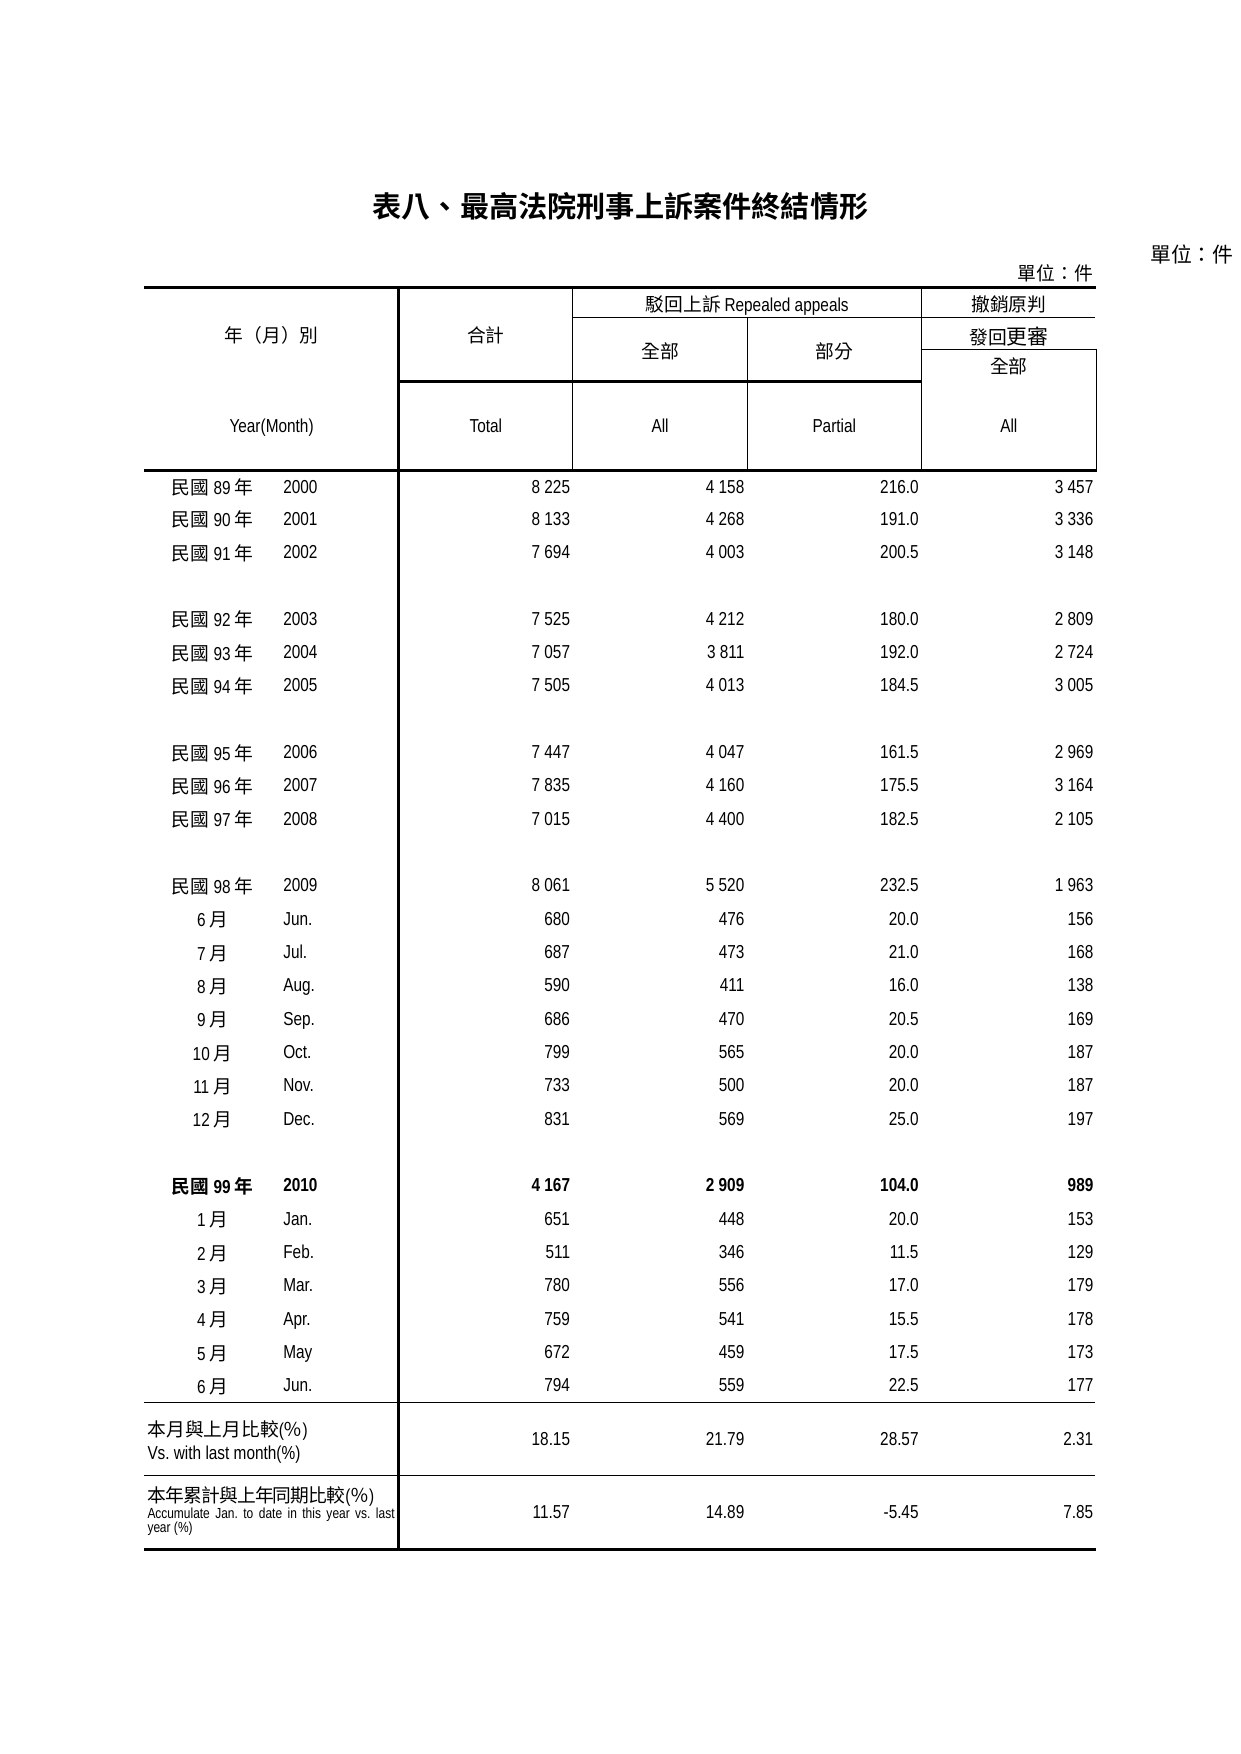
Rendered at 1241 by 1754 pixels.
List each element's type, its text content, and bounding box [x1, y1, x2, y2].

table_cell 794 [400, 1369, 573, 1402]
table_cell [573, 569, 747, 602]
table_cell 565 [573, 1035, 747, 1068]
table_cell Sep. [280, 1002, 397, 1035]
table_cell 20.0 [747, 1202, 921, 1235]
text 單位：件 [148, 259, 1092, 286]
table_cell 459 [573, 1335, 747, 1368]
table_cell [280, 835, 397, 868]
table_cell 541 [573, 1302, 747, 1335]
table_cell 448 [573, 1202, 747, 1235]
table_cell Partial [748, 383, 921, 468]
table_cell May [280, 1335, 397, 1368]
table_cell 4 158 [573, 472, 747, 502]
table_cell 104.0 [747, 1169, 921, 1202]
table_cell 28.57 [747, 1403, 921, 1475]
table_cell [400, 702, 573, 735]
table_cell 651 [400, 1202, 573, 1235]
table_cell 7月 [144, 935, 280, 968]
table_cell 687 [400, 935, 573, 968]
table_cell 156 [921, 902, 1096, 935]
table_cell 民國 99年 [144, 1169, 280, 1202]
table_cell -5.45 [747, 1476, 921, 1548]
table_cell 138 [921, 969, 1096, 1002]
table_cell [573, 835, 747, 868]
table_cell [144, 702, 280, 735]
table_cell 12月 [144, 1102, 280, 1135]
table_cell 2000 [280, 472, 397, 502]
table_cell 11月 [144, 1069, 280, 1102]
table_cell 5月 [144, 1335, 280, 1368]
table_cell 21.79 [573, 1403, 747, 1475]
table_cell 831 [400, 1102, 573, 1135]
table_cell Aug. [280, 969, 397, 1002]
table_cell Jun. [280, 1369, 397, 1402]
table_cell 4 212 [573, 602, 747, 635]
table_cell 7 505 [400, 669, 573, 702]
table_cell 民國 98年 [144, 869, 280, 902]
table_cell 16.0 [747, 969, 921, 1002]
table_cell 175.5 [747, 769, 921, 802]
text 表八、最高法院刑事上訴案件終結情形 [148, 183, 1092, 225]
table_cell 全部 [573, 318, 747, 380]
table_cell 民國 93年 [144, 635, 280, 668]
table_cell 476 [573, 902, 747, 935]
table_cell 7 835 [400, 769, 573, 802]
table_cell [400, 835, 573, 868]
table_cell 3 811 [573, 635, 747, 668]
table_cell 7 057 [400, 635, 573, 668]
table_cell 20.5 [747, 1002, 921, 1035]
table_cell 20.0 [747, 1035, 921, 1068]
table_cell 500 [573, 1069, 747, 1102]
table_cell 177 [921, 1369, 1096, 1402]
table_cell Total [400, 383, 572, 468]
table_cell 民國 91年 [144, 535, 280, 568]
table_cell 22.5 [747, 1369, 921, 1402]
table_cell [144, 569, 280, 602]
table_cell [747, 1135, 921, 1168]
table_cell 民國 94年 [144, 669, 280, 702]
table_cell 556 [573, 1269, 747, 1302]
table_header 撤銷原判 [922, 289, 1096, 317]
table_cell Dec. [280, 1102, 397, 1135]
table_cell 1 963 [921, 869, 1096, 902]
table_cell 20.0 [747, 902, 921, 935]
table_cell 民國 89年 [144, 472, 280, 502]
table_cell 4 013 [573, 669, 747, 702]
table_cell 559 [573, 1369, 747, 1402]
table_cell [144, 1135, 280, 1168]
table_cell 2007 [280, 769, 397, 802]
table_cell 2004 [280, 635, 397, 668]
table_cell 14.89 [573, 1476, 747, 1548]
table_cell 民國 92年 [144, 602, 280, 635]
table_cell [573, 1135, 747, 1168]
table_cell Oct. [280, 1035, 397, 1068]
text [1150, 264, 1240, 271]
table_cell 2 809 [921, 602, 1096, 635]
table_cell 168 [921, 935, 1096, 968]
table_cell 2008 [280, 802, 397, 835]
table_cell 15.5 [747, 1302, 921, 1335]
table_cell 8 133 [400, 502, 573, 535]
table_cell [921, 835, 1096, 868]
table_cell 799 [400, 1035, 573, 1068]
table_cell 18.15 [400, 1403, 573, 1475]
table_cell 本年累計與上年同期比較(％) Accumulate Jan. to date in this year vs. last year (%) [144, 1476, 397, 1548]
table_cell 179 [921, 1269, 1096, 1302]
table_cell [921, 569, 1096, 602]
table_cell 2002 [280, 535, 397, 568]
table_cell 180.0 [747, 602, 921, 635]
table_cell [280, 702, 397, 735]
table_cell 7 447 [400, 735, 573, 768]
table_cell 4 160 [573, 769, 747, 802]
table_cell 8 225 [400, 472, 573, 502]
table_cell 發回更審 [922, 317, 1096, 348]
table_cell 3 148 [921, 535, 1096, 568]
table_cell 470 [573, 1002, 747, 1035]
table_cell [280, 569, 397, 602]
table_cell 部分 [748, 318, 921, 380]
table_cell Year(Month) [144, 380, 397, 468]
table_cell 17.0 [747, 1269, 921, 1302]
table_cell 3 164 [921, 769, 1096, 802]
text [1150, 231, 1240, 239]
table_cell 3 457 [921, 472, 1096, 502]
table_cell 民國 90年 [144, 502, 280, 535]
table_cell 4 167 [400, 1169, 573, 1202]
table_cell 129 [921, 1235, 1096, 1268]
table_cell 1月 [144, 1202, 280, 1235]
table_cell 2 724 [921, 635, 1096, 668]
table_cell 169 [921, 1002, 1096, 1035]
table_cell 473 [573, 935, 747, 968]
table_cell 2010 [280, 1169, 397, 1202]
table_cell [747, 569, 921, 602]
table_cell [921, 702, 1096, 735]
table_cell [400, 569, 573, 602]
table_cell 21.0 [747, 935, 921, 968]
table_cell 511 [400, 1235, 573, 1268]
table_cell Jan. [280, 1202, 397, 1235]
table_cell Feb. [280, 1235, 397, 1268]
table_cell 216.0 [747, 472, 921, 502]
table_cell 10月 [144, 1035, 280, 1068]
table_header 駁回上訴Repealed appeals [573, 289, 921, 317]
table_cell 4 003 [573, 535, 747, 568]
table_cell 680 [400, 902, 573, 935]
table_cell [747, 835, 921, 868]
text 單位：件 [1150, 239, 1240, 264]
table_cell 686 [400, 1002, 573, 1035]
table_cell 3 336 [921, 502, 1096, 535]
table_cell 173 [921, 1335, 1096, 1368]
table_cell 672 [400, 1335, 573, 1368]
table_cell 17.5 [747, 1335, 921, 1368]
table_cell All [573, 383, 747, 468]
table_cell 6月 [144, 1369, 280, 1402]
table_cell 197 [921, 1102, 1096, 1135]
table_cell 178 [921, 1302, 1096, 1335]
table_cell Nov. [280, 1069, 397, 1102]
table_cell 8月 [144, 969, 280, 1002]
table_cell 232.5 [747, 869, 921, 902]
table_cell [280, 1135, 397, 1168]
table_cell 民國 96年 [144, 769, 280, 802]
table_cell 民國 95年 [144, 735, 280, 768]
table_cell 187 [921, 1035, 1096, 1068]
table_cell 187 [921, 1069, 1096, 1102]
table_cell 2001 [280, 502, 397, 535]
table_cell 5 520 [573, 869, 747, 902]
table_header 合計 [400, 289, 572, 380]
table_cell [400, 1135, 573, 1168]
table_cell 191.0 [747, 502, 921, 535]
table_cell [921, 1135, 1096, 1168]
table_cell [747, 702, 921, 735]
table_cell 2 105 [921, 802, 1096, 835]
table_cell 7.85 [921, 1475, 1096, 1548]
table_cell 2005 [280, 669, 397, 702]
table_cell 182.5 [747, 802, 921, 835]
table_cell 780 [400, 1269, 573, 1302]
table_cell 7 694 [400, 535, 573, 568]
table_cell 20.0 [747, 1069, 921, 1102]
table_cell 569 [573, 1102, 747, 1135]
table_cell 2月 [144, 1235, 280, 1268]
table_header 年（月）別 [144, 289, 397, 380]
table_cell 2006 [280, 735, 397, 768]
table_cell 11.57 [400, 1476, 573, 1548]
table_cell Jul. [280, 935, 397, 968]
table_cell 11.5 [747, 1235, 921, 1268]
table_cell 6月 [144, 902, 280, 935]
table_cell 7 015 [400, 802, 573, 835]
table_cell 346 [573, 1235, 747, 1268]
table_cell 4月 [144, 1302, 280, 1335]
table_cell 本月與上月比較(％) Vs. with last month(%) [144, 1403, 397, 1475]
table_cell 733 [400, 1069, 573, 1102]
table_cell 4 400 [573, 802, 747, 835]
table_cell All [922, 380, 1096, 468]
table_cell Jun. [280, 902, 397, 935]
table_cell 184.5 [747, 669, 921, 702]
table_cell Apr. [280, 1302, 397, 1335]
table_cell Mar. [280, 1269, 397, 1302]
table_cell 590 [400, 969, 573, 1002]
table_cell 192.0 [747, 635, 921, 668]
table_cell 民國 97年 [144, 802, 280, 835]
table_cell 全部 [922, 350, 1096, 380]
table_cell 161.5 [747, 735, 921, 768]
table_cell 4 047 [573, 735, 747, 768]
table_cell 2 969 [921, 735, 1096, 768]
table_cell 4 268 [573, 502, 747, 535]
table_cell 3 005 [921, 669, 1096, 702]
table_cell 989 [921, 1169, 1096, 1202]
table_cell [144, 835, 280, 868]
table_cell 8 061 [400, 869, 573, 902]
table_cell 2.31 [921, 1402, 1096, 1475]
table_cell 153 [921, 1202, 1096, 1235]
table_cell 25.0 [747, 1102, 921, 1135]
table_cell 759 [400, 1302, 573, 1335]
table_cell 3月 [144, 1269, 280, 1302]
table_cell [573, 702, 747, 735]
table_cell 7 525 [400, 602, 573, 635]
table_cell 2003 [280, 602, 397, 635]
table_cell 2009 [280, 869, 397, 902]
table_cell 200.5 [747, 535, 921, 568]
table_cell 9月 [144, 1002, 280, 1035]
table_cell 2 909 [573, 1169, 747, 1202]
table_cell 411 [573, 969, 747, 1002]
